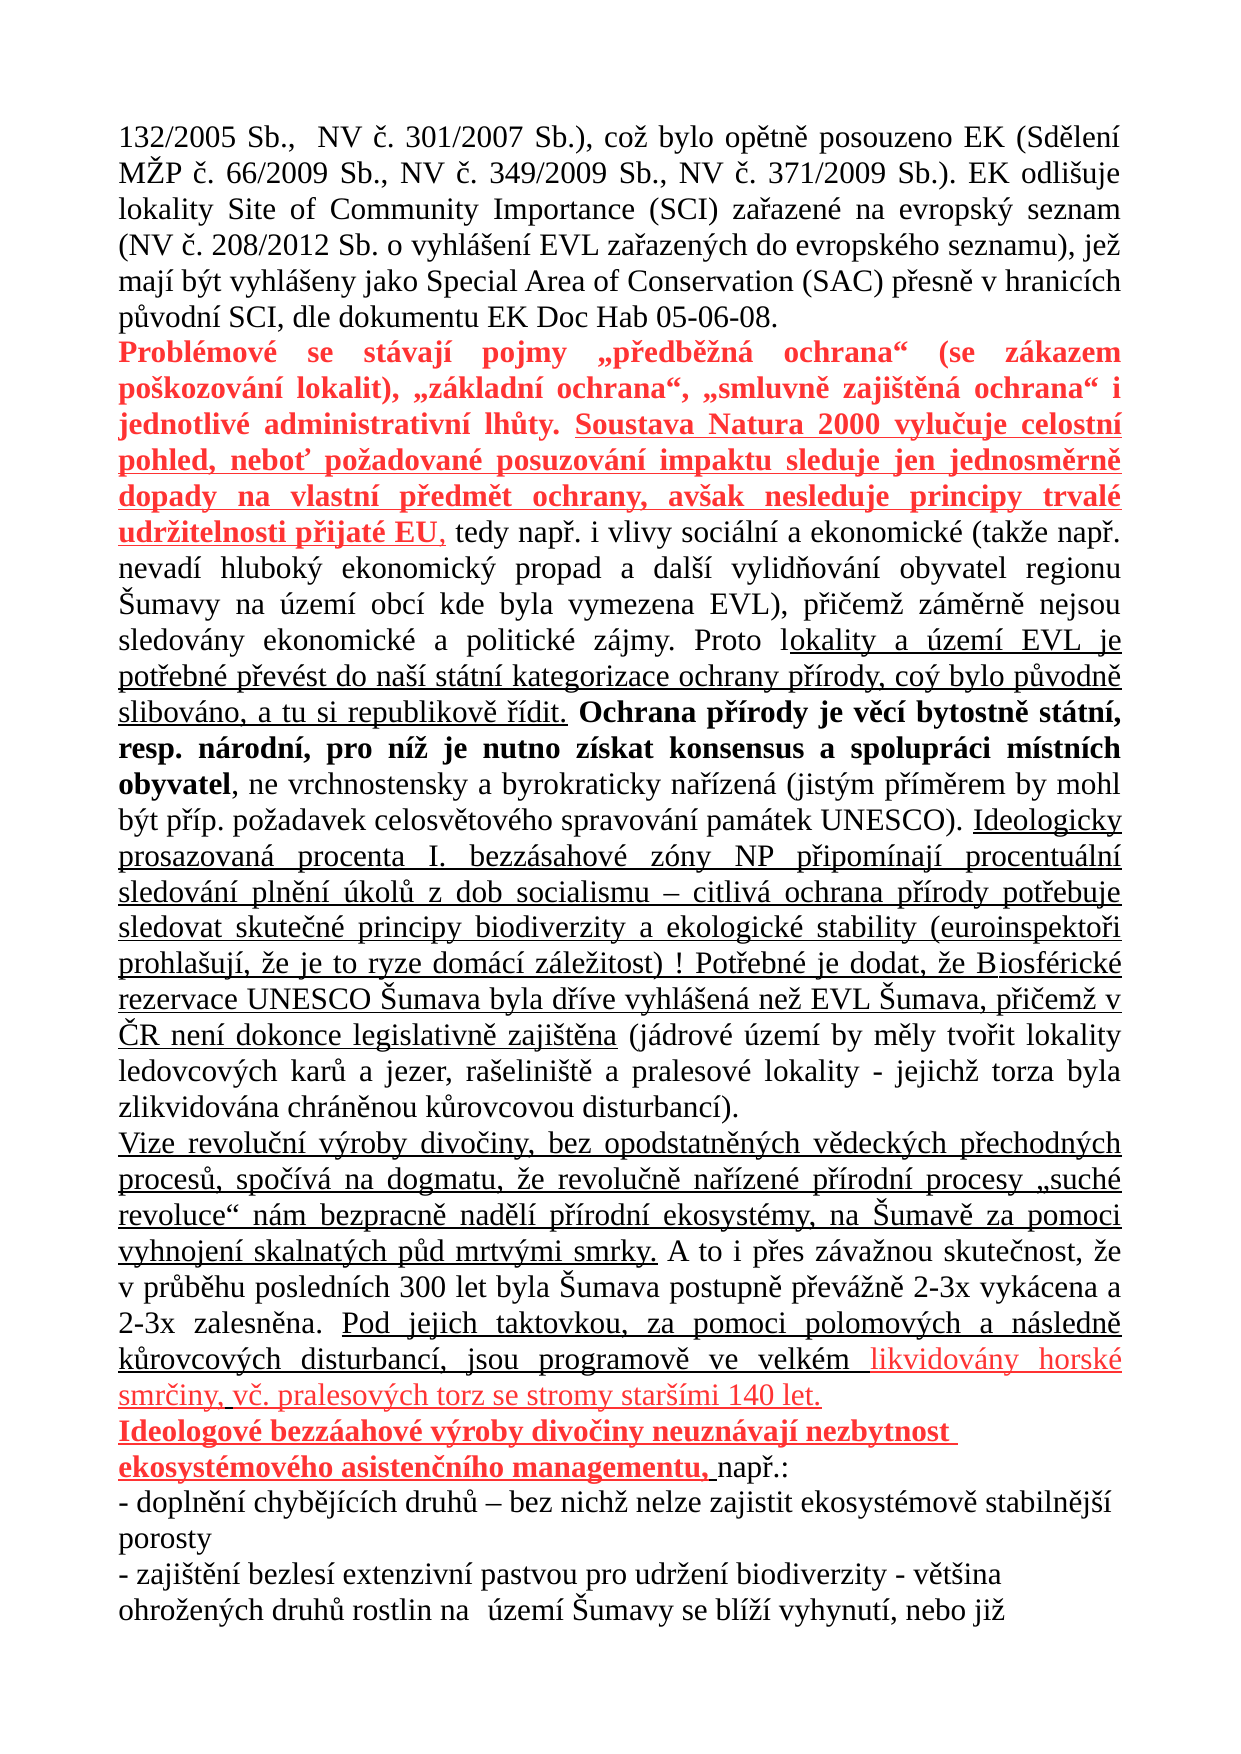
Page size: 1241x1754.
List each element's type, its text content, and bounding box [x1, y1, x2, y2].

text - doplnění chybějících druhů – bez nichž nelze zajistit ekosystémově stabilnější porosty [118, 1484, 1122, 1556]
text Problémové se stávají pojmy „předběžná ochrana“ (se zákazem poškozování lokalit), „základní ochrana“, „smluvně zajištěná ochrana“ i jednotlivé administrativní lhůty. Soustava Natura 2000 vylučuje celostní pohled, neboť požadované posuzování impaktu sleduje jen jednosměrně [118, 334, 1122, 473]
text procesů, spočívá na dogmatu, že revolučně nařízené přírodní procesy „suché [118, 1157, 1122, 1191]
text rezervace UNESCO Šumava byla dříve vyhlášená než EVL Šumava, přičemž v [118, 977, 1122, 1012]
text sledování plnění úkolů z dob socialismu – citlivá ochrana přírody potřebuje [118, 870, 1122, 904]
text smrčiny, vč. pralesových torz se stromy staršími 140 let. [118, 1373, 1122, 1412]
text Ideologové bezzáahové výroby divočiny neuznávají nezbytnost ekosystémového asistenčního managementu, např.: [118, 1412, 1122, 1484]
text - zajištění bezlesí extenzivní pastvou pro udržení biodiverzity - většina ohrožených druhů rostlin na území Šumavy se blíží vyhynutí, nebo již [118, 1556, 1122, 1627]
text ČR není dokonce legislativně zajištěna (jádrové území by měly tvořit lokality ledovcových karů a jezer, rašeliniště a pralesové lokality - jejichž torza byla zlikvidována chráněnou kůrovcovou disturbancí). [118, 1013, 1122, 1124]
text prohlašují, že je to ryze domácí záležitost) ! Potřebné je dodat, že Biosférické [118, 941, 1122, 976]
text dopady na vlastní předmět ochrany, avšak nesleduje principy trvalé [118, 474, 1122, 509]
text 132/2005 Sb., NV č. 301/2007 Sb.), což bylo opětně posouzeno EK (Sdělení MŽP č. 66/2009 Sb., NV č. 349/2009 Sb., NV č. 371/2009 Sb.). EK odlišuje lokality Site of Community Importance (SCI) zařazené na evropský seznam (NV č. 208/2012 Sb. o vyhlášení EVL zařazených do evropského seznamu), jež mají být vyhlášeny jako Special Area of Conservation (SAC) přesně v hranicích původní SCI, dle dokumentu EK Doc Hab 05-06-08. [118, 118, 1122, 334]
text udržitelnosti přijaté EU, tedy např. i vlivy sociální a ekonomické (takže např. nevadí hluboký ekonomický propad a další vylidňování obyvatel regionu Šumavy na území obcí kde byla vymezena EVL), přičemž záměrně nejsou sledovány ekonomické a politické zájmy. Proto lokality a území EVL je potřebné převést do naší státní kategorizace ochrany přírody, coý bylo původně [118, 510, 1122, 688]
text Vize revoluční výroby divočiny, bez opodstatněných vědeckých přechodných [118, 1124, 1122, 1155]
text revoluce“ nám bezpracně nadělí přírodní ekosystémy, na Šumavě za pomoci [118, 1193, 1122, 1227]
text slibováno, a tu si republikově řídit. Ochrana přírody je věcí bytostně státní, resp. národní, pro níž je nutno získat konsensus a spolupráci místních obyvatel, ne vrchnostensky a byrokraticky nařízená (jistým příměrem by mohl být příp. požadavek celosvětového spravování památek UNESCO). Ideologicky prosazovaná procenta I. bezzásahové zóny NP připomínají procentuální [118, 690, 1122, 868]
text vyhnojení skalnatých půd mrtvými smrky. A to i přes závažnou skutečnost, že v průběhu posledních 300 let byla Šumava postupně převážně 2-3x vykácena a 2-3x zalesněna. Pod jejich taktovkou, za pomoci polomových a následně kůrovcových disturbancí, jsou programově ve velkém likvidovány horské [118, 1229, 1122, 1371]
text sledovat skutečné principy biodiverzity a ekologické stability (euroinspektoři [118, 906, 1122, 940]
